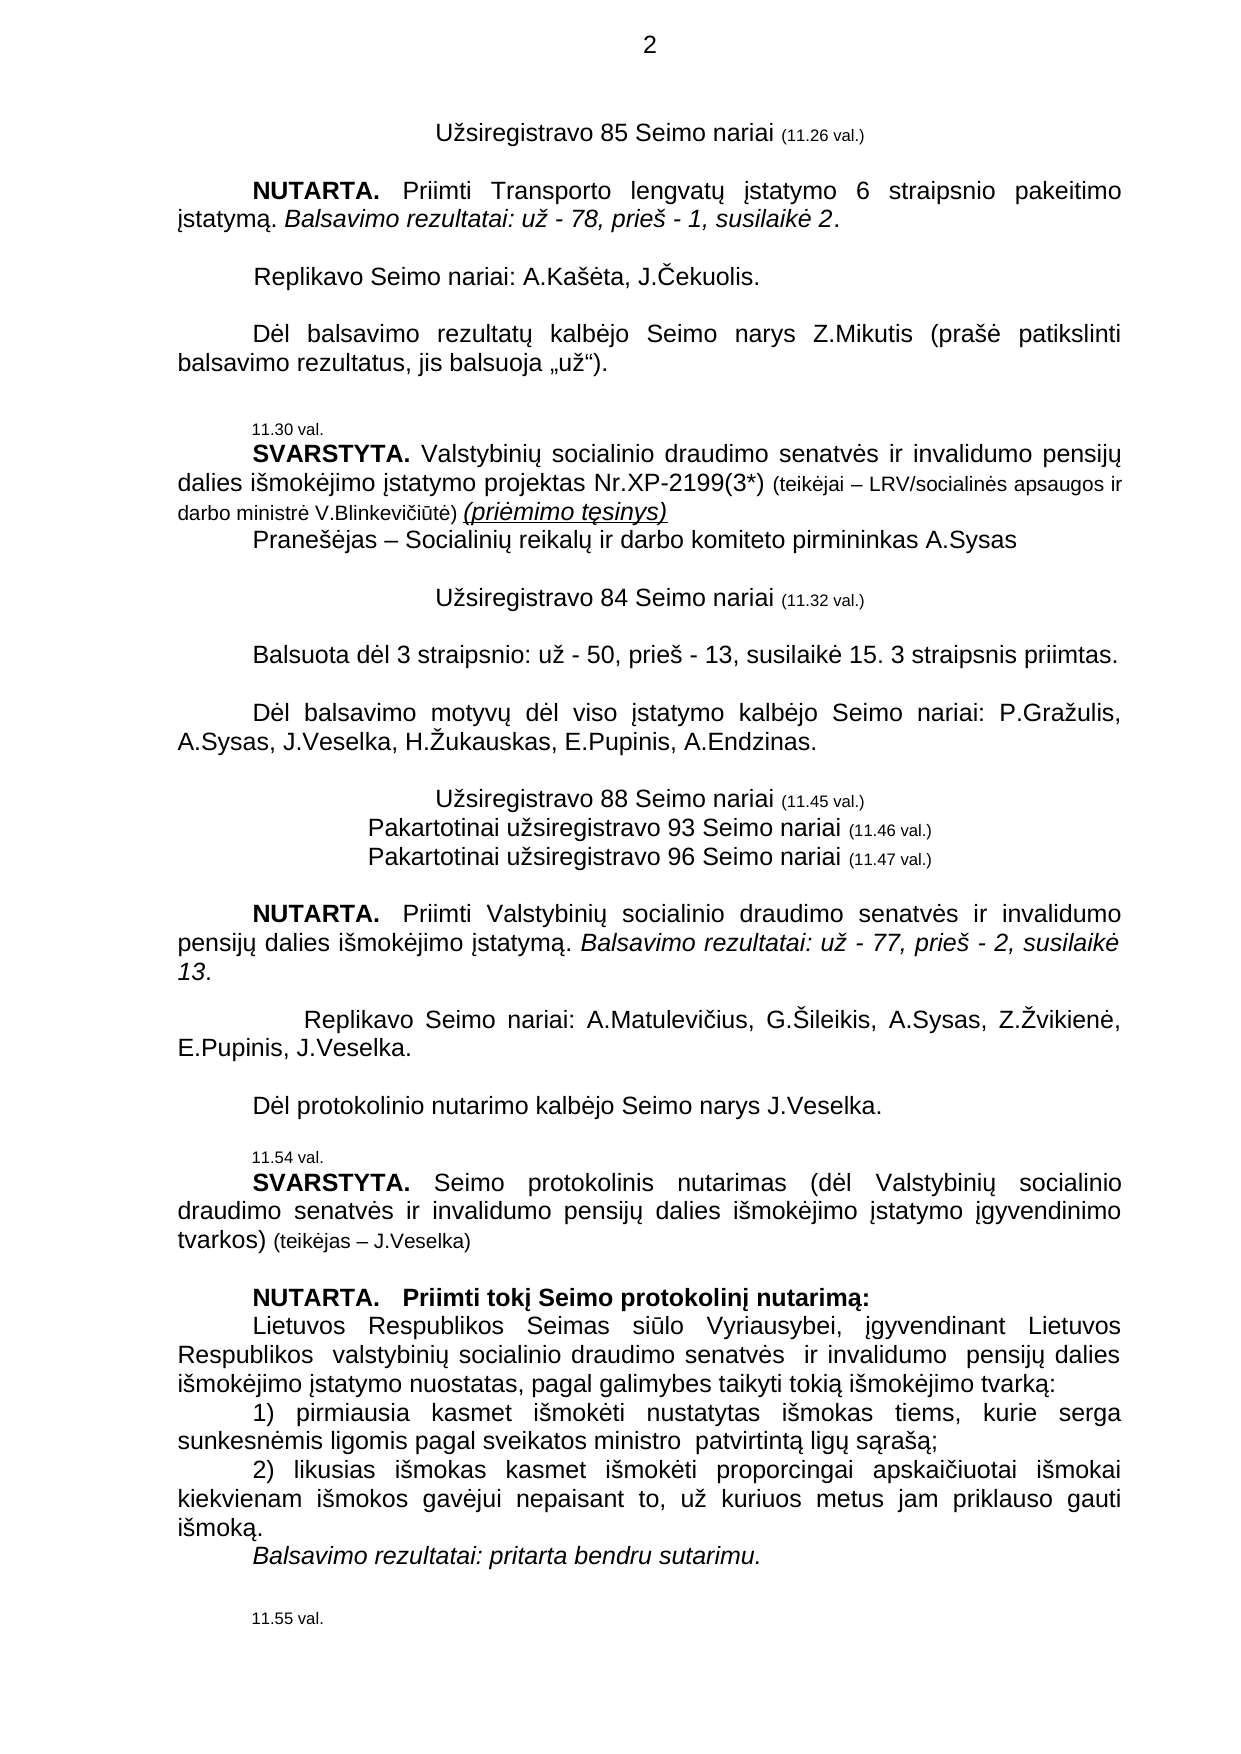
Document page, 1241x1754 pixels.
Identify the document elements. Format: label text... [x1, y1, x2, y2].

text Užsiregistravo 85 Seimo nariai (11.26 val.) [177, 118, 1122, 147]
text NUTARTA. Priimti Valstybinių socialinio draudimo senatvės ir invalidumo pensijų dalies išmokėjimo įstatymą. Balsavimo rezultatai: už - 77, prieš - 2, susilaikė 13. [177, 899, 1122, 985]
text 11.55 val. [177, 1608, 1122, 1628]
text SVARSTYTA. Seimo protokolinis nutarimas (dėl Valstybinių socialinio draudimo senatvės ir invalidumo pensijų dalies išmokėjimo įstatymo įgyvendinimo tvarkos) (teikėjas – J.Veselka) [177, 1167, 1122, 1254]
text Balsuota dėl 3 straipsnio: už - 50, prieš - 13, susilaikė 15. 3 straipsnis priimtas. [177, 640, 1122, 669]
text Pranešėjas – Socialinių reikalų ir darbo komiteto pirmininkas A.Sysas [177, 525, 1122, 554]
text Lietuvos Respublikos Seimas siūlo Vyriausybei, įgyvendinant Lietuvos Respublikos valstybinių socialinio draudimo senatvės ir invalidumo pensijų dalies išmokėjimo įstatymo nuostatas, pagal galimybes taikyti tokią išmokėjimo tvarką: [177, 1311, 1122, 1397]
text Pakartotinai užsiregistravo 93 Seimo nariai (11.46 val.) [177, 813, 1122, 842]
text NUTARTA. Priimti tokį Seimo protokolinį nutarimą: [177, 1282, 1122, 1311]
text Dėl protokolinio nutarimo kalbėjo Seimo narys J.Veselka. [177, 1091, 1122, 1119]
text 2) likusias išmokas kasmet išmokėti proporcingai apskaičiuotai išmokai kiekvienam išmokos gavėjui nepaisant to, už kuriuos metus jam priklauso gauti išmoką. [177, 1455, 1122, 1541]
text Balsavimo rezultatai: pritarta bendru sutarimu. [177, 1541, 1122, 1570]
text Užsiregistravo 84 Seimo nariai (11.32 val.) [177, 583, 1122, 612]
text 11.54 val. [177, 1148, 1122, 1167]
text Pakartotinai užsiregistravo 96 Seimo nariai (11.47 val.) [177, 842, 1122, 870]
text Dėl balsavimo motyvų dėl viso įstatymo kalbėjo Seimo nariai: P.Gražulis, A.Sysas, J.Veselka, H.Žukauskas, E.Pupinis, A.Endzinas. [177, 698, 1122, 755]
text Dėl balsavimo rezultatų kalbėjo Seimo narys Z.Mikutis (prašė patikslinti balsavimo rezultatus, jis balsuoja „už“). [177, 319, 1122, 377]
text Replikavo Seimo nariai: A.Matulevičius, G.Šileikis, A.Sysas, Z.Žvikienė, E.Pupinis, J.Veselka. [177, 1004, 1122, 1062]
text 11.30 val. [177, 420, 1122, 439]
text Replikavo Seimo nariai: A.Kašėta, J.Čekuolis. [177, 262, 1122, 291]
text 1) pirmiausia kasmet išmokėti nustatytas išmokas tiems, kurie serga sunkesnėmis ligomis pagal sveikatos ministro patvirtintą ligų sąrašą; [177, 1397, 1122, 1455]
text Užsiregistravo 88 Seimo nariai (11.45 val.) [177, 784, 1122, 813]
text SVARSTYTA. Valstybinių socialinio draudimo senatvės ir invalidumo pensijų dalies išmokėjimo įstatymo projektas Nr.XP-2199(3*) (teikėjai – LRV/socialinės apsaugos ir darbo ministrė V.Blinkevičiūtė) (priėmimo tęsinys) [177, 439, 1122, 525]
text NUTARTA. Priimti Transporto lengvatų įstatymo 6 straipsnio pakeitimo įstatymą. Balsavimo rezultatai: už - 78, prieš - 1, susilaikė 2. [177, 176, 1122, 233]
